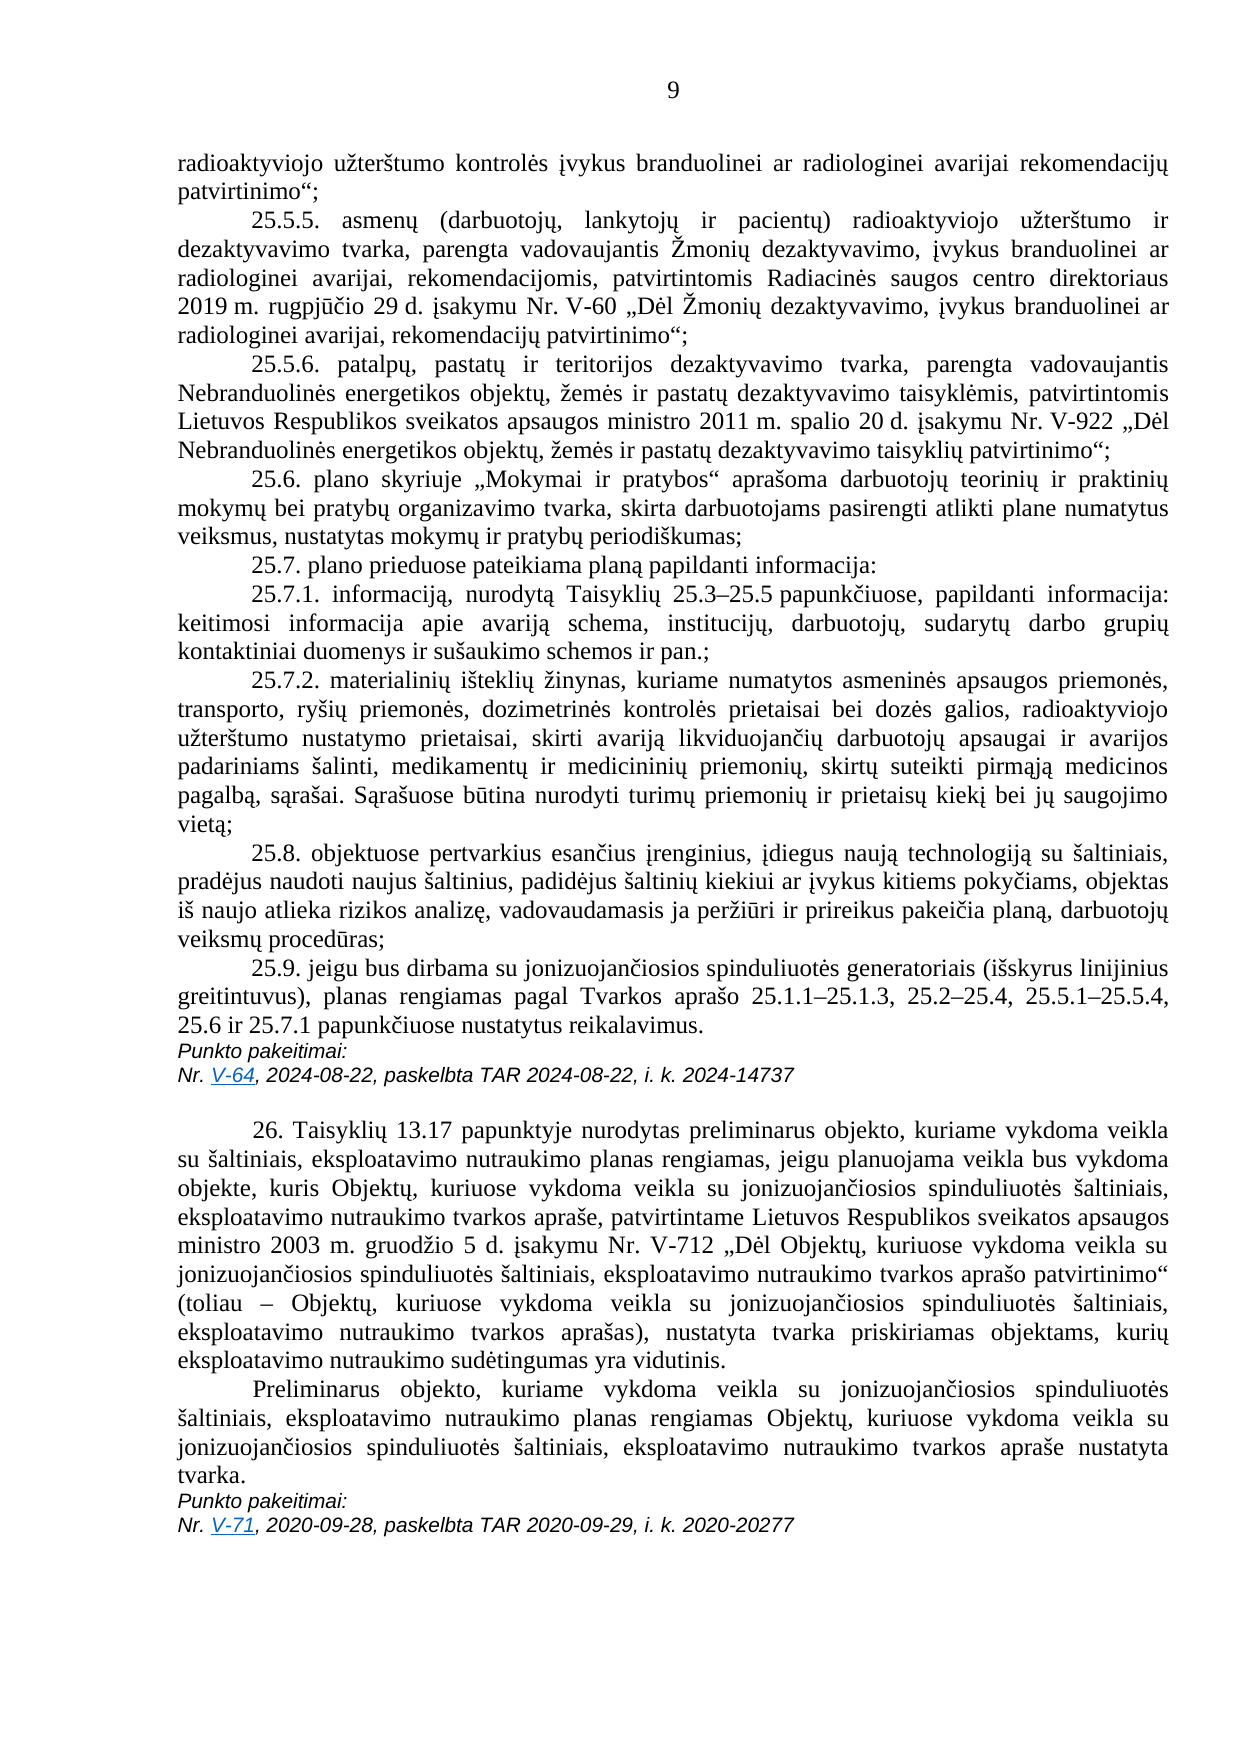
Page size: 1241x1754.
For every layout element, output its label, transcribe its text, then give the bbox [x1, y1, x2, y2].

text radioaktyviojo užterštumo kontrolės įvykus branduolinei ar radiologinei avarijai rekomendacijų patvirtinimo“; [177, 148, 1169, 205]
text 25.5.6. patalpų, pastatų ir teritorijos dezaktyvavimo tvarka, parengta vadovaujantis Nebranduolinės energetikos objektų, žemės ir pastatų dezaktyvavimo taisyklėmis, patvirtintomis Lietuvos Respublikos sveikatos apsaugos ministro 2011 m. spalio 20 d. įsakymu Nr. V-922 „Dėl Nebranduolinės energetikos objektų, žemės ir pastatų dezaktyvavimo taisyklių patvirtinimo“; [177, 349, 1169, 464]
text Punkto pakeitimai: [177, 1489, 1169, 1513]
text 26. Taisyklių 13.17 papunktyje nurodytas preliminarus objekto, kuriame vykdoma veikla su šaltiniais, eksploatavimo nutraukimo planas rengiamas, jeigu planuojama veikla bus vykdoma objekte, kuris Objektų, kuriuose vykdoma veikla su jonizuojančiosios spinduliuotės šaltiniais, eksploatavimo nutraukimo tvarkos apraše, patvirtintame Lietuvos Respublikos sveikatos apsaugos ministro 2003 m. gruodžio 5 d. įsakymu Nr. V-712 „Dėl Objektų, kuriuose vykdoma veikla su jonizuojančiosios spinduliuotės šaltiniais, eksploatavimo nutraukimo tvarkos aprašo patvirtinimo“ (toliau – Objektų, kuriuose vykdoma veikla su jonizuojančiosios spinduliuotės šaltiniais, eksploatavimo nutraukimo tvarkos aprašas), nustatyta tvarka priskiriamas objektams, kurių eksploatavimo nutraukimo sudėtingumas yra vidutinis. [177, 1116, 1169, 1374]
text 25.8. objektuose pertvarkius esančius įrenginius, įdiegus naują technologiją su šaltiniais, pradėjus naudoti naujus šaltinius, padidėjus šaltinių kiekiui ar įvykus kitiems pokyčiams, objektas iš naujo atlieka rizikos analizę, vadovaudamasis ja peržiūri ir prireikus pakeičia planą, darbuotojų veiksmų procedūras; [177, 838, 1169, 953]
text 25.7. plano prieduose pateikiama planą papildanti informacija: [177, 550, 1169, 579]
text 25.7.1. informaciją, nurodytą Taisyklių 25.3–25.5 papunkčiuose, papildanti informacija: keitimosi informacija apie avariją schema, institucijų, darbuotojų, sudarytų darbo grupių kontaktiniai duomenys ir sušaukimo schemos ir pan.; [177, 579, 1169, 665]
text Punkto pakeitimai: [177, 1039, 1169, 1063]
text Nr. V-71, 2020-09-28, paskelbta TAR 2020-09-29, i. k. 2020-20277 [177, 1513, 1169, 1537]
text 25.6. plano skyriuje „Mokymai ir pratybos“ aprašoma darbuotojų teorinių ir praktinių mokymų bei pratybų organizavimo tvarka, skirta darbuotojams pasirengti atlikti plane numatytus veiksmus, nustatytas mokymų ir pratybų periodiškumas; [177, 464, 1169, 550]
text 25.9. jeigu bus dirbama su jonizuojančiosios spinduliuotės generatoriais (išskyrus linijinius greitintuvus), planas rengiamas pagal Tvarkos aprašo 25.1.1–25.1.3, 25.2–25.4, 25.5.1–25.5.4, 25.6 ir 25.7.1 papunkčiuose nustatytus reikalavimus. [177, 953, 1169, 1039]
text 25.5.5. asmenų (darbuotojų, lankytojų ir pacientų) radioaktyviojo užterštumo ir dezaktyvavimo tvarka, parengta vadovaujantis Žmonių dezaktyvavimo, įvykus branduolinei ar radiologinei avarijai, rekomendacijomis, patvirtintomis Radiacinės saugos centro direktoriaus 2019 m. rugpjūčio 29 d. įsakymu Nr. V-60 „Dėl Žmonių dezaktyvavimo, įvykus branduolinei ar radiologinei avarijai, rekomendacijų patvirtinimo“; [177, 205, 1169, 349]
text Preliminarus objekto, kuriame vykdoma veikla su jonizuojančiosios spinduliuotės šaltiniais, eksploatavimo nutraukimo planas rengiamas Objektų, kuriuose vykdoma veikla su jonizuojančiosios spinduliuotės šaltiniais, eksploatavimo nutraukimo tvarkos apraše nustatyta tvarka. [177, 1374, 1169, 1489]
text 25.7.2. materialinių išteklių žinynas, kuriame numatytos asmeninės apsaugos priemonės, transporto, ryšių priemonės, dozimetrinės kontrolės prietaisai bei dozės galios, radioaktyviojo užterštumo nustatymo prietaisai, skirti avariją likviduojančių darbuotojų apsaugai ir avarijos padariniams šalinti, medikamentų ir medicininių priemonių, skirtų suteikti pirmąją medicinos pagalbą, sąrašai. Sąrašuose būtina nurodyti turimų priemonių ir prietaisų kiekį bei jų saugojimo vietą; [177, 665, 1169, 838]
text Nr. V-64, 2024-08-22, paskelbta TAR 2024-08-22, i. k. 2024-14737 [177, 1063, 1169, 1087]
